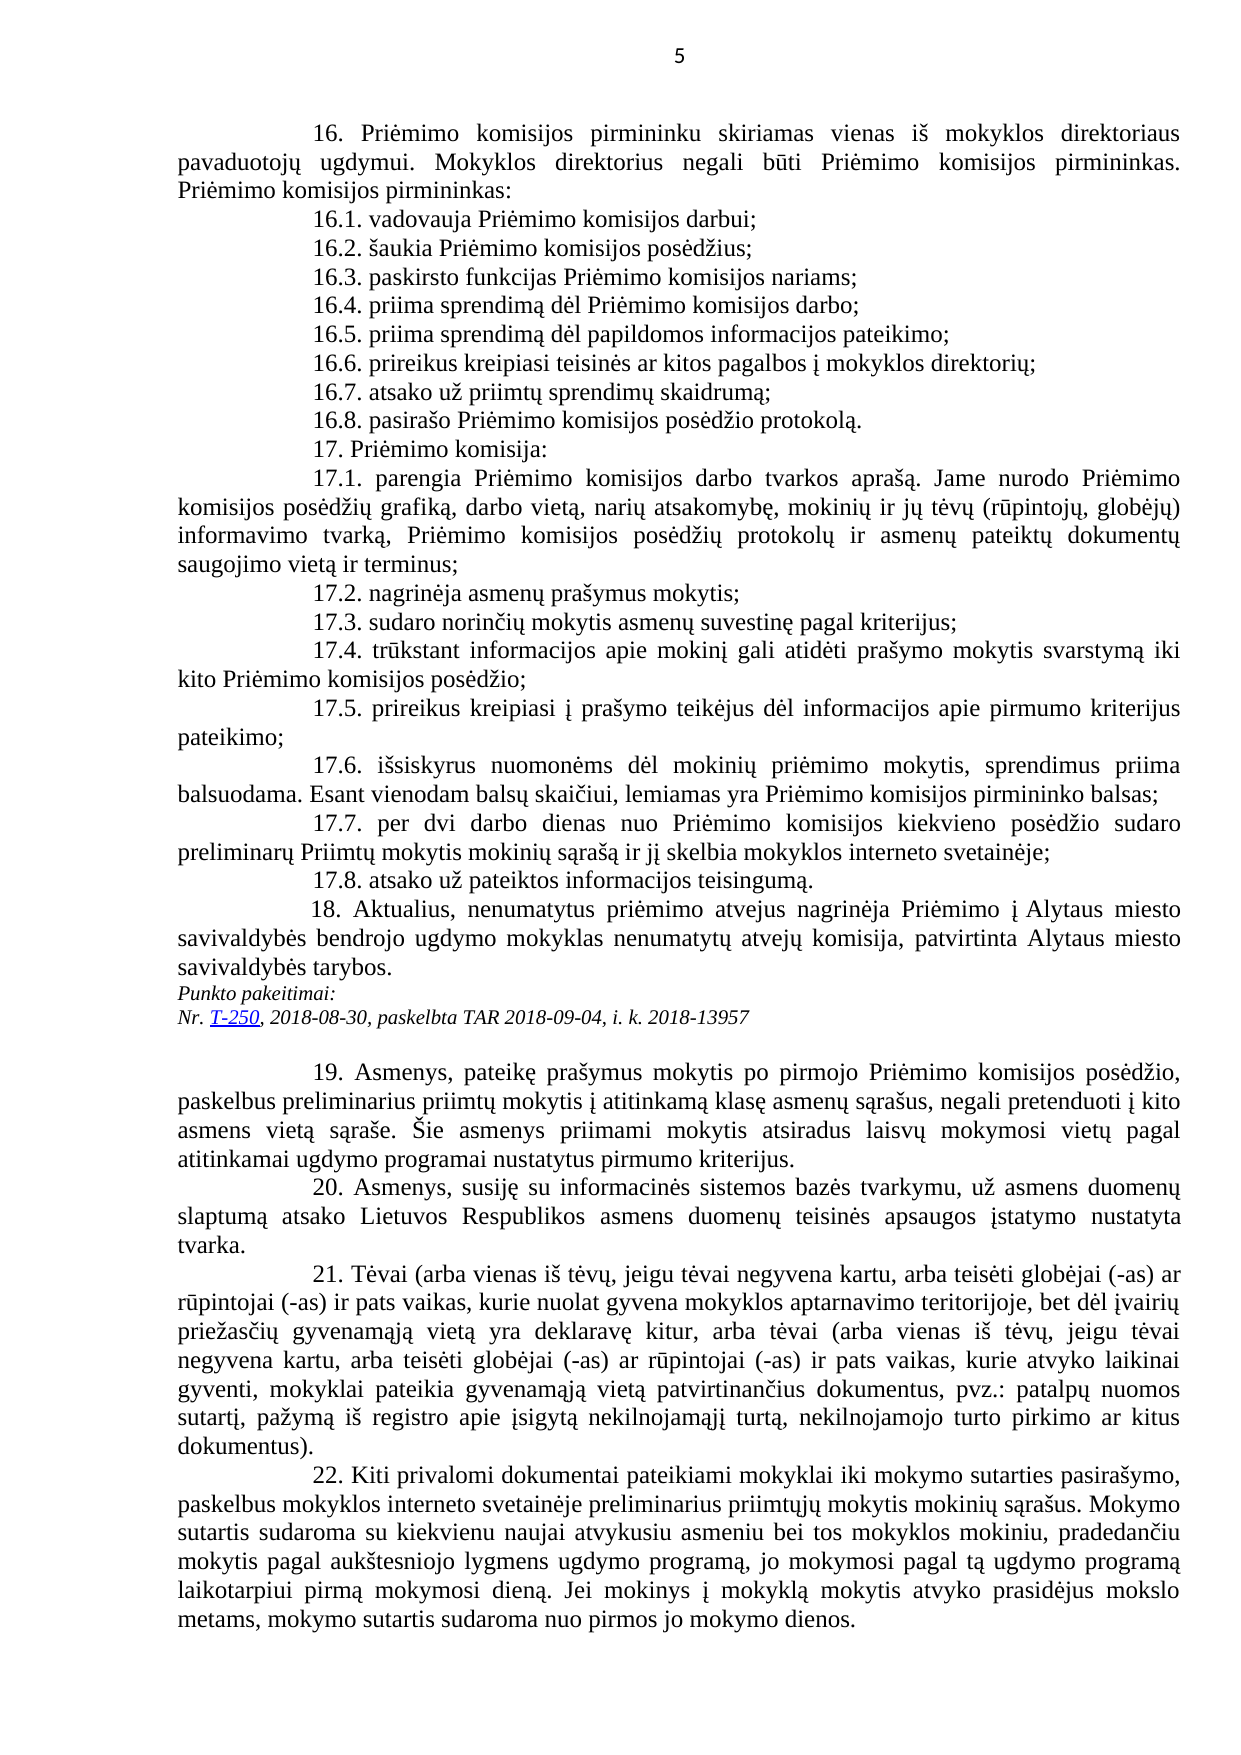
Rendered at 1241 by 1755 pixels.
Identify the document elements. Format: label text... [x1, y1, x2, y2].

text 17.8. atsako už pateiktos informacijos teisingumą. [177, 866, 1181, 894]
text 16.3. paskirsto funkcijas Priėmimo komisijos nariams; [177, 262, 1181, 291]
text 17. Priėmimo komisija: [177, 434, 1181, 463]
text 16.4. priima sprendimą dėl Priėmimo komisijos darbo; [177, 291, 1181, 319]
text 17.6. išsiskyrus nuomonėms dėl mokinių priėmimo mokytis, sprendimus priima balsuodama. Esant vienodam balsų skaičiui, lemiamas yra Priėmimo komisijos pirmininko balsas; [177, 751, 1181, 808]
text 20. Asmenys, susiję su informacinės sistemos bazės tvarkymu, už asmens duomenų slaptumą atsako Lietuvos Respublikos asmens duomenų teisinės apsaugos įstatymo nustatyta tvarka. [177, 1172, 1181, 1259]
text 16.8. pasirašo Priėmimo komisijos posėdžio protokolą. [177, 406, 1181, 434]
text 17.5. prireikus kreipiasi į prašymo teikėjus dėl informacijos apie pirmumo kriterijus pateikimo; [177, 693, 1181, 751]
text 19. Asmenys, pateikę prašymus mokytis po pirmojo Priėmimo komisijos posėdžio, paskelbus preliminarius priimtų mokytis į atitinkamą klasę asmenų sąrašus, negali pretenduoti į kito asmens vietą sąraše. Šie asmenys priimami mokytis atsiradus laisvų mokymosi vietų pagal atitinkamai ugdymo programai nustatytus pirmumo kriterijus. [177, 1057, 1181, 1172]
text 21. Tėvai (arba vienas iš tėvų, jeigu tėvai negyvena kartu, arba teisėti globėjai (-as) ar rūpintojai (-as) ir pats vaikas, kurie nuolat gyvena mokyklos aptarnavimo teritorijoje, bet dėl įvairių priežasčių gyvenamąją vietą yra deklaravę kitur, arba tėvai (arba vienas iš tėvų, jeigu tėvai negyvena kartu, arba teisėti globėjai (-as) ar rūpintojai (-as) ir pats vaikas, kurie atvyko laikinai gyventi, mokyklai pateikia gyvenamąją vietą patvirtinančius dokumentus, pvz.: patalpų nuomos sutartį, pažymą iš registro apie įsigytą nekilnojamąjį turtą, nekilnojamojo turto pirkimo ar kitus dokumentus). [177, 1259, 1181, 1460]
text 17.2. nagrinėja asmenų prašymus mokytis; [177, 578, 1181, 607]
text 17.3. sudaro norinčių mokytis asmenų suvestinę pagal kriterijus; [177, 607, 1181, 636]
text 16.2. šaukia Priėmimo komisijos posėdžius; [177, 233, 1181, 262]
text 16. Priėmimo komisijos pirmininku skiriamas vienas iš mokyklos direktoriaus pavaduotojų ugdymui. Mokyklos direktorius negali būti Priėmimo komisijos pirmininkas. Priėmimo komisijos pirmininkas: [177, 118, 1181, 204]
text 18. Aktualius, nenumatytus priėmimo atvejus nagrinėja Priėmimo į Alytaus miesto savivaldybės bendrojo ugdymo mokyklas nenumatytų atvejų komisija, patvirtinta Alytaus miesto savivaldybės tarybos. [177, 894, 1181, 981]
text Nr. T-250, 2018-08-30, paskelbta TAR 2018-09-04, i. k. 2018-13957 [177, 1005, 1181, 1029]
text 17.7. per dvi darbo dienas nuo Priėmimo komisijos kiekvieno posėdžio sudaro preliminarų Priimtų mokytis mokinių sąrašą ir jį skelbia mokyklos interneto svetainėje; [177, 808, 1181, 866]
text 16.1. vadovauja Priėmimo komisijos darbui; [177, 204, 1181, 233]
text 22. Kiti privalomi dokumentai pateikiami mokyklai iki mokymo sutarties pasirašymo, paskelbus mokyklos interneto svetainėje preliminarius priimtųjų mokytis mokinių sąrašus. Mokymo sutartis sudaroma su kiekvienu naujai atvykusiu asmeniu bei tos mokyklos mokiniu, pradedančiu mokytis pagal aukštesniojo lygmens ugdymo programą, jo mokymosi pagal tą ugdymo programą laikotarpiui pirmą mokymosi dieną. Jei mokinys į mokyklą mokytis atvyko prasidėjus mokslo metams, mokymo sutartis sudaroma nuo pirmos jo mokymo dienos. [177, 1460, 1181, 1632]
text 16.6. prireikus kreipiasi teisinės ar kitos pagalbos į mokyklos direktorių; [177, 348, 1181, 377]
text 17.1. parengia Priėmimo komisijos darbo tvarkos aprašą. Jame nurodo Priėmimo komisijos posėdžių grafiką, darbo vietą, narių atsakomybę, mokinių ir jų tėvų (rūpintojų, globėjų) informavimo tvarką, Priėmimo komisijos posėdžių protokolų ir asmenų pateiktų dokumentų saugojimo vietą ir terminus; [177, 463, 1181, 578]
text 17.4. trūkstant informacijos apie mokinį gali atidėti prašymo mokytis svarstymą iki kito Priėmimo komisijos posėdžio; [177, 636, 1181, 693]
text 16.5. priima sprendimą dėl papildomos informacijos pateikimo; [177, 319, 1181, 348]
text 16.7. atsako už priimtų sprendimų skaidrumą; [177, 377, 1181, 406]
text Punkto pakeitimai: [177, 981, 1181, 1005]
